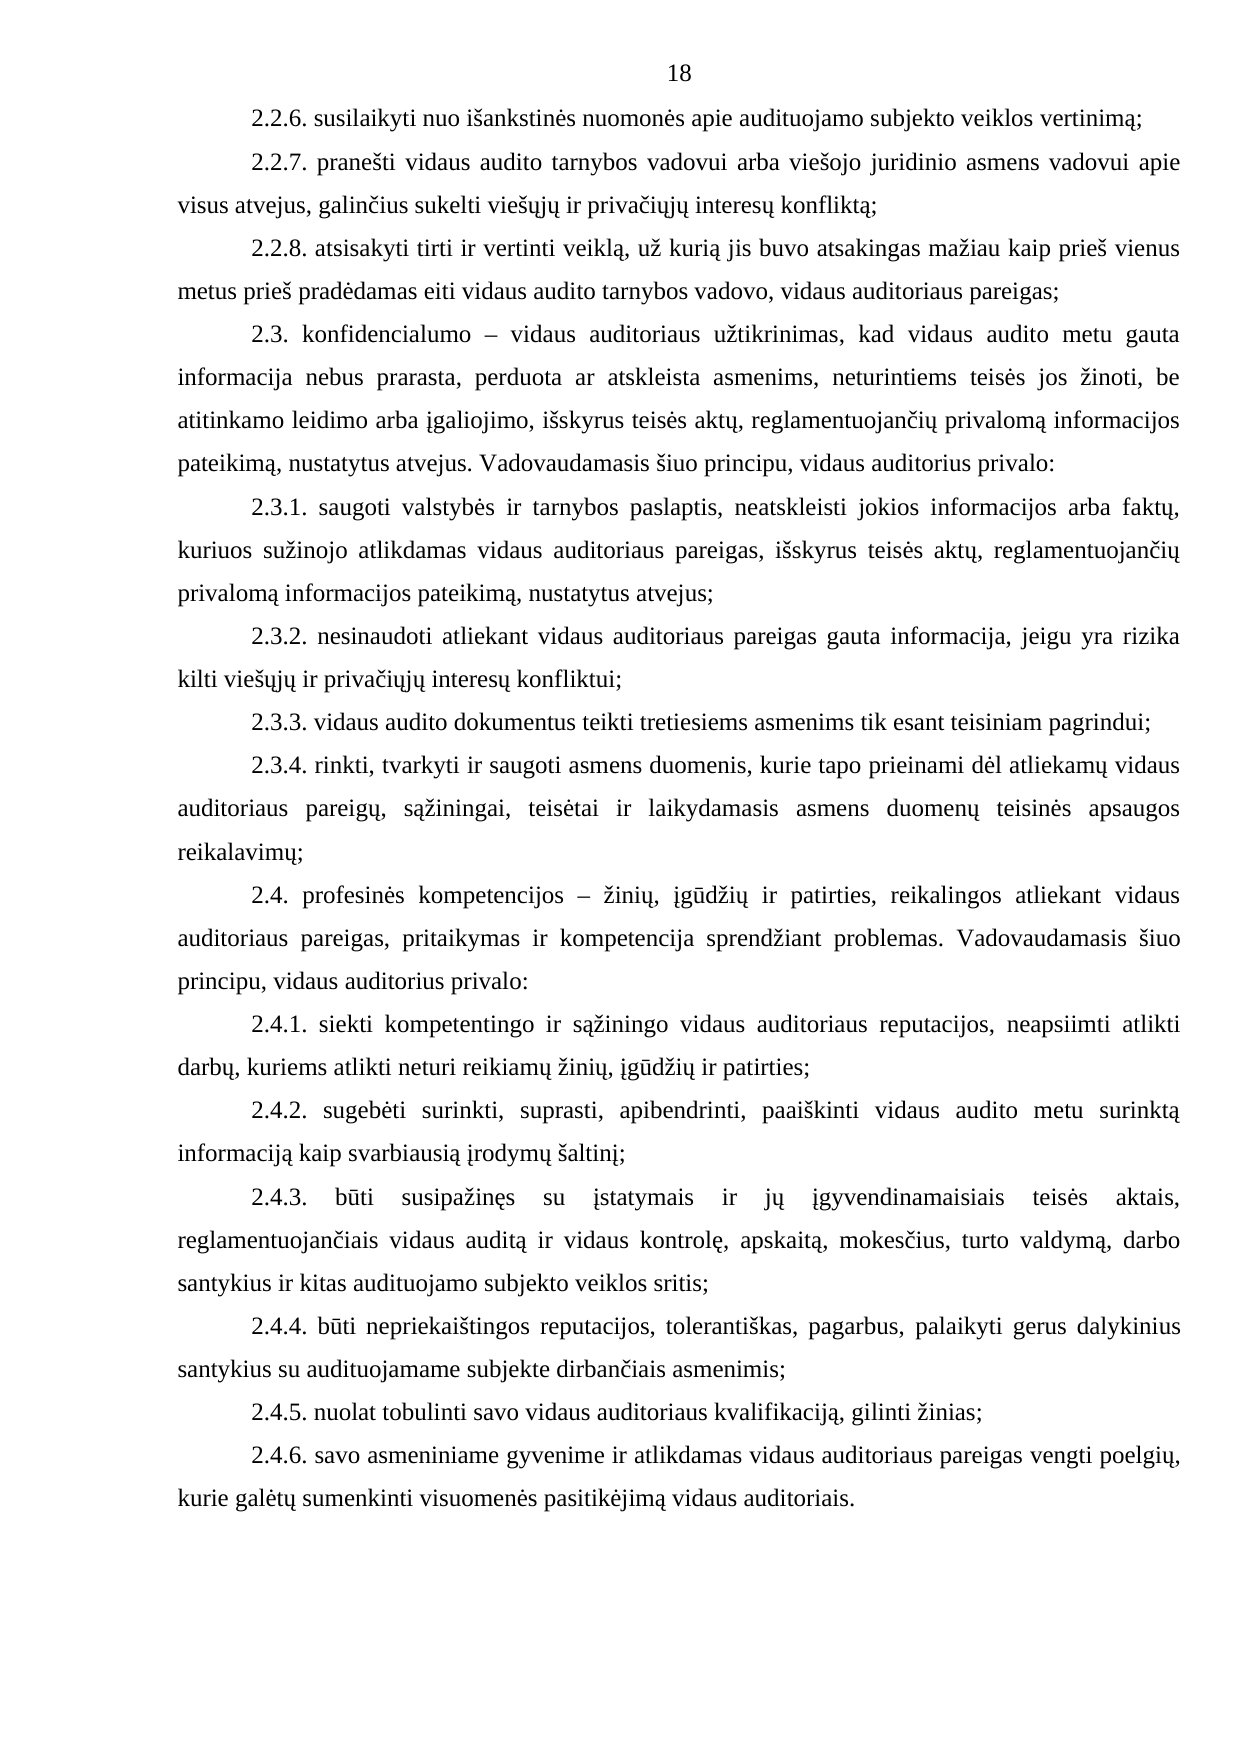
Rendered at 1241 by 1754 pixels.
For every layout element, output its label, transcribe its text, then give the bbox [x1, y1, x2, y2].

text 2.4. profesinės kompetencijos – žinių, įgūdžių ir patirties, reikalingos atliekant vidaus auditoriaus pareigas, pritaikymas ir kompetencija sprendžiant problemas. Vadovaudamasis šiuo principu, vidaus auditorius privalo: [177, 880, 1181, 995]
text 2.4.5. nuolat tobulinti savo vidaus auditoriaus kvalifikaciją, gilinti žinias; [177, 1397, 1181, 1426]
text 2.3.3. vidaus audito dokumentus teikti tretiesiems asmenims tik esant teisiniam pagrindui; [177, 707, 1181, 736]
text 2.4.2. sugebėti surinkti, suprasti, apibendrinti, paaiškinti vidaus audito metu surinktą informaciją kaip svarbiausią įrodymų šaltinį; [177, 1095, 1181, 1167]
text 2.2.6. susilaikyti nuo išankstinės nuomonės apie audituojamo subjekto veiklos vertinimą; [177, 103, 1181, 132]
text 2.2.8. atsisakyti tirti ir vertinti veiklą, už kurią jis buvo atsakingas mažiau kaip prieš vienus metus prieš pradėdamas eiti vidaus audito tarnybos vadovo, vidaus auditoriaus pareigas; [177, 233, 1181, 305]
text 2.4.1. siekti kompetentingo ir sąžiningo vidaus auditoriaus reputacijos, neapsiimti atlikti darbų, kuriems atlikti neturi reikiamų žinių, įgūdžių ir patirties; [177, 1009, 1181, 1081]
text 2.3.2. nesinaudoti atliekant vidaus auditoriaus pareigas gauta informacija, jeigu yra rizika kilti viešųjų ir privačiųjų interesų konfliktui; [177, 621, 1181, 693]
text 2.2.7. pranešti vidaus audito tarnybos vadovui arba viešojo juridinio asmens vadovui apie visus atvejus, galinčius sukelti viešųjų ir privačiųjų interesų konfliktą; [177, 147, 1181, 218]
text 2.4.3. būti susipažinęs su įstatymais ir jų įgyvendinamaisiais teisės aktais, reglamentuojančiais vidaus auditą ir vidaus kontrolę, apskaitą, mokesčius, turto valdymą, darbo santykius ir kitas audituojamo subjekto veiklos sritis; [177, 1182, 1181, 1297]
text 2.4.6. savo asmeniniame gyvenime ir atlikdamas vidaus auditoriaus pareigas vengti poelgių, kurie galėtų sumenkinti visuomenės pasitikėjimą vidaus auditoriais. [177, 1440, 1181, 1512]
text 2.3.4. rinkti, tvarkyti ir saugoti asmens duomenis, kurie tapo prieinami dėl atliekamų vidaus auditoriaus pareigų, sąžiningai, teisėtai ir laikydamasis asmens duomenų teisinės apsaugos reikalavimų; [177, 750, 1181, 865]
text 2.3. konfidencialumo – vidaus auditoriaus užtikrinimas, kad vidaus audito metu gauta informacija nebus prarasta, perduota ar atskleista asmenims, neturintiems teisės jos žinoti, be atitinkamo leidimo arba įgaliojimo, išskyrus teisės aktų, reglamentuojančių privalomą informacijos pateikimą, nustatytus atvejus. Vadovaudamasis šiuo principu, vidaus auditorius privalo: [177, 319, 1181, 477]
text 2.4.4. būti nepriekaištingos reputacijos, tolerantiškas, pagarbus, palaikyti gerus dalykinius santykius su audituojamame subjekte dirbančiais asmenimis; [177, 1311, 1181, 1383]
text 2.3.1. saugoti valstybės ir tarnybos paslaptis, neatskleisti jokios informacijos arba faktų, kuriuos sužinojo atlikdamas vidaus auditoriaus pareigas, išskyrus teisės aktų, reglamentuojančių privalomą informacijos pateikimą, nustatytus atvejus; [177, 492, 1181, 607]
